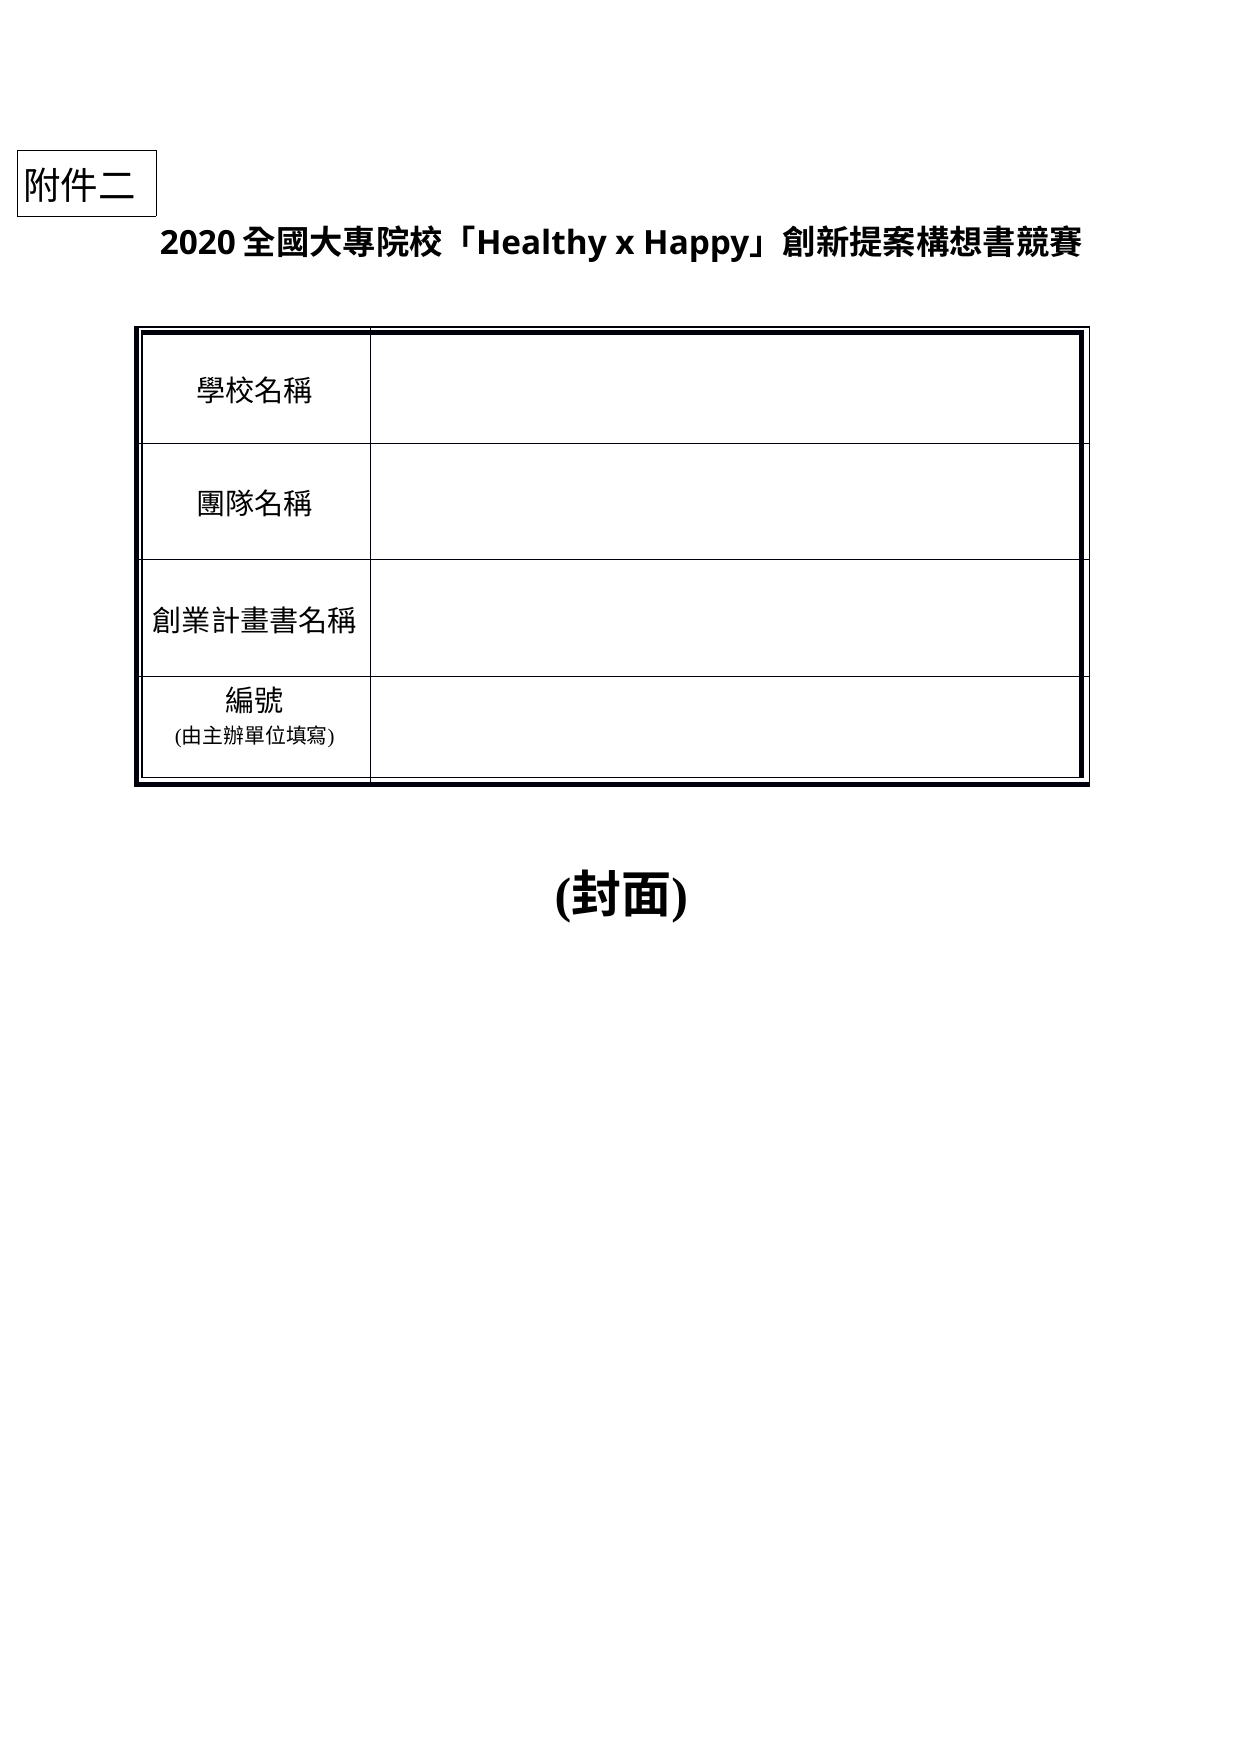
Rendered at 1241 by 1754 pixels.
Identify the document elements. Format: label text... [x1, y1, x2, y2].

text (封面) [150, 854, 1092, 927]
table_header 學校名稱 [143, 335, 370, 443]
table_cell [371, 444, 1079, 559]
table_header [371, 335, 1079, 443]
table_header 附件二 [18, 151, 156, 216]
table_cell [371, 560, 1079, 676]
subtitle 2020全國大專院校「Healthy x Happy」創新提案構想書競賽 [150, 216, 1092, 264]
table_cell [371, 677, 1079, 777]
table_cell 創業計畫書名稱 [143, 560, 370, 676]
table_cell 編號 (由主辦單位填寫) [143, 677, 370, 777]
table_cell 團隊名稱 [143, 444, 370, 559]
